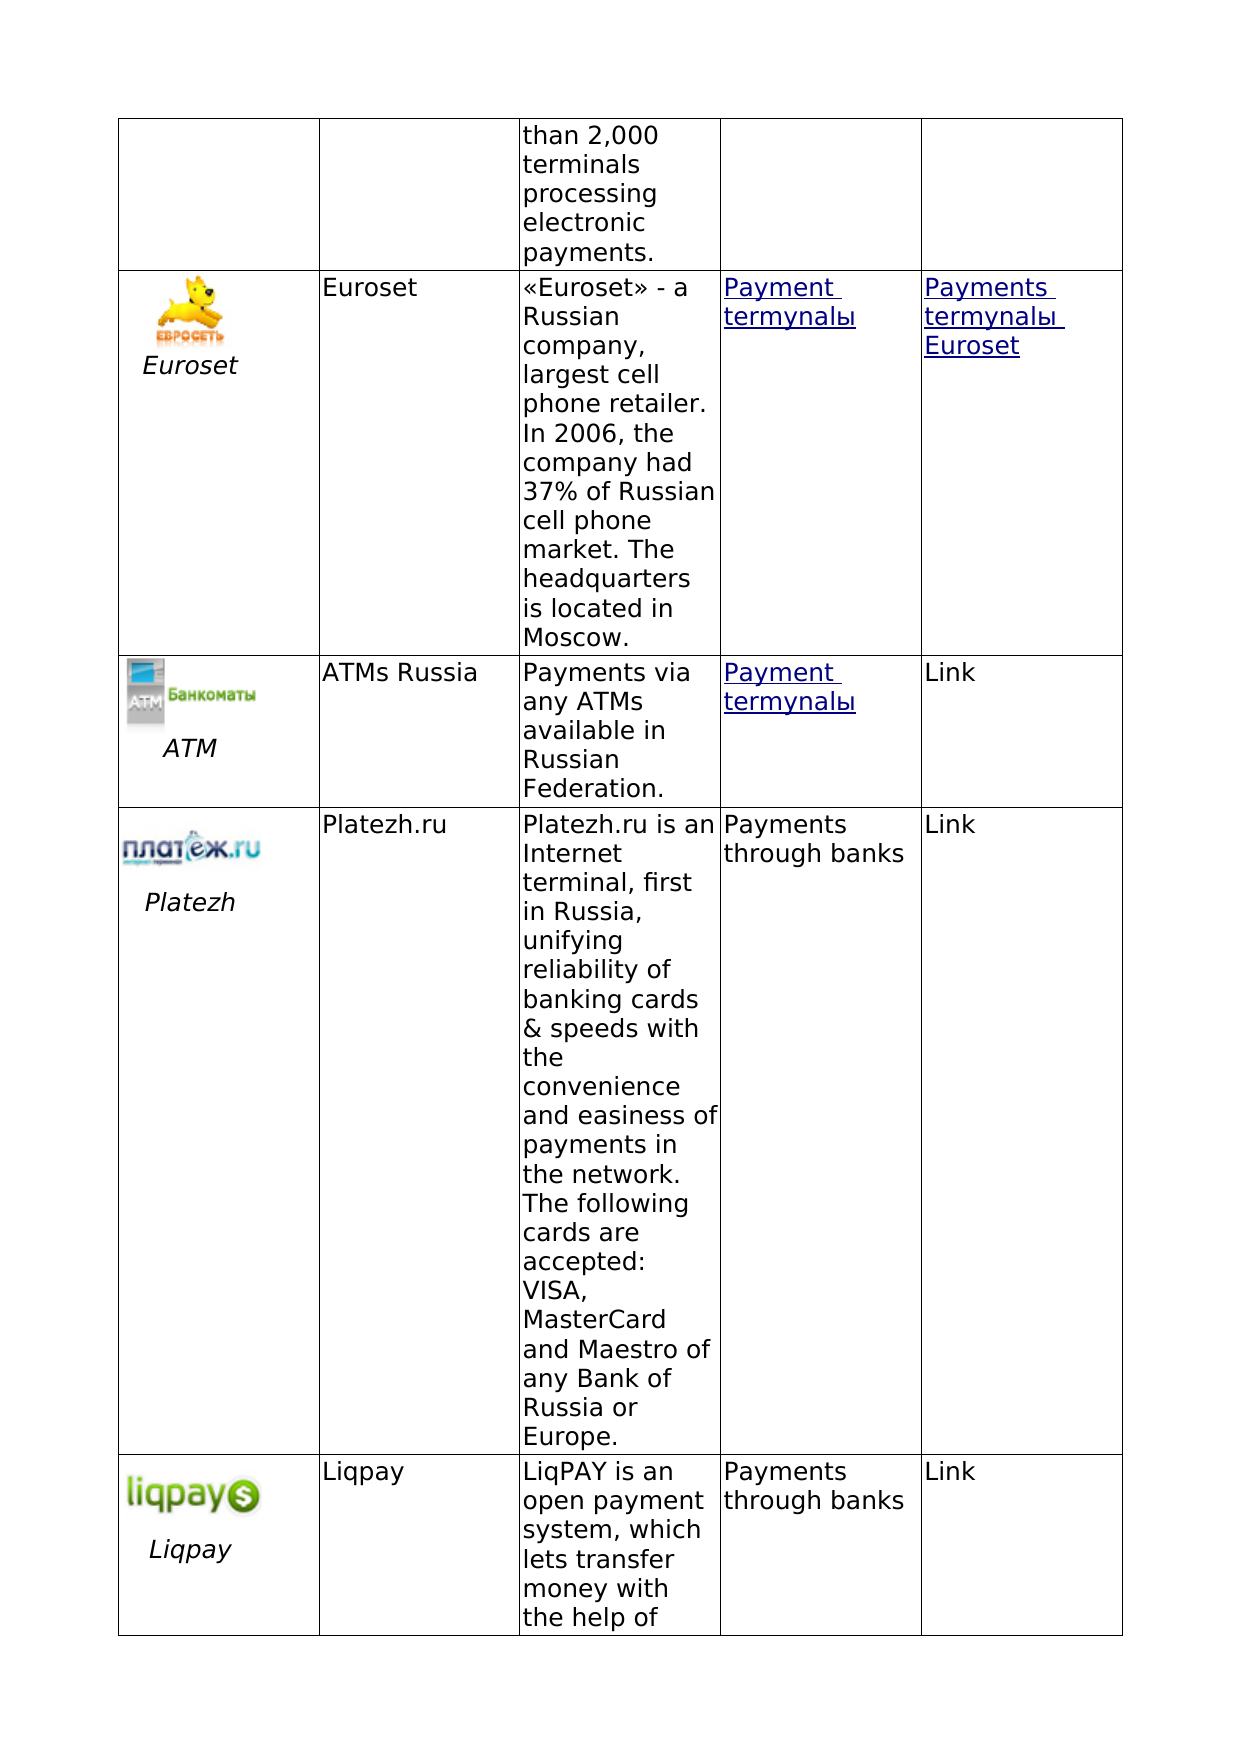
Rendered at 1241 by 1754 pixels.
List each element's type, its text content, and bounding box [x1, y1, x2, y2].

picture [121, 809, 262, 888]
table_cell [119, 119, 319, 270]
picture [121, 1457, 262, 1536]
table_cell Platezh.ru [320, 808, 519, 1454]
table_cell than 2,000 terminals processing electronic payments. [520, 119, 720, 270]
table_cell Payments termynalы Euroset [922, 271, 1122, 655]
picture [121, 658, 262, 735]
table_cell [119, 271, 319, 655]
table_cell LiqPAY is an open payment system, which lets transfer money with the help of [520, 1455, 720, 1635]
table_cell Platezh.ru is an Internet terminal, first in Russia, unifying reliability of banking cards & speeds with the convenience and easiness of payments in the network. The following cards are accepted: VISA, MasterCard and Maestro of any Bank of Russia or Europe. [520, 808, 720, 1454]
table_cell Payments through banks [721, 1455, 921, 1635]
table_cell «Euroset» - a Russian company, largest cell phone retailer. In 2006, the company had 37% of Russian cell phone market. The headquarters is located in Moscow. [520, 271, 720, 655]
table_cell ATMs Russia [320, 656, 519, 807]
table_cell [320, 119, 519, 270]
table_cell Link [922, 808, 1122, 1454]
table_cell Payments via any ATMs available in Russian Federation. [520, 656, 720, 807]
table_cell Liqpay [320, 1455, 519, 1635]
table_cell Link [922, 656, 1122, 807]
table_cell [119, 1455, 319, 1635]
table_cell Link [922, 1455, 1122, 1635]
table_cell [922, 119, 1122, 270]
table_cell [721, 119, 921, 270]
table_cell [119, 808, 319, 1454]
table_cell [119, 656, 319, 807]
table_cell Payment termynalы [721, 271, 921, 655]
table_cell Euroset [320, 271, 519, 655]
picture [121, 272, 262, 351]
table_cell Payment termynalы [721, 656, 921, 807]
table_cell Payments through banks [721, 808, 921, 1454]
